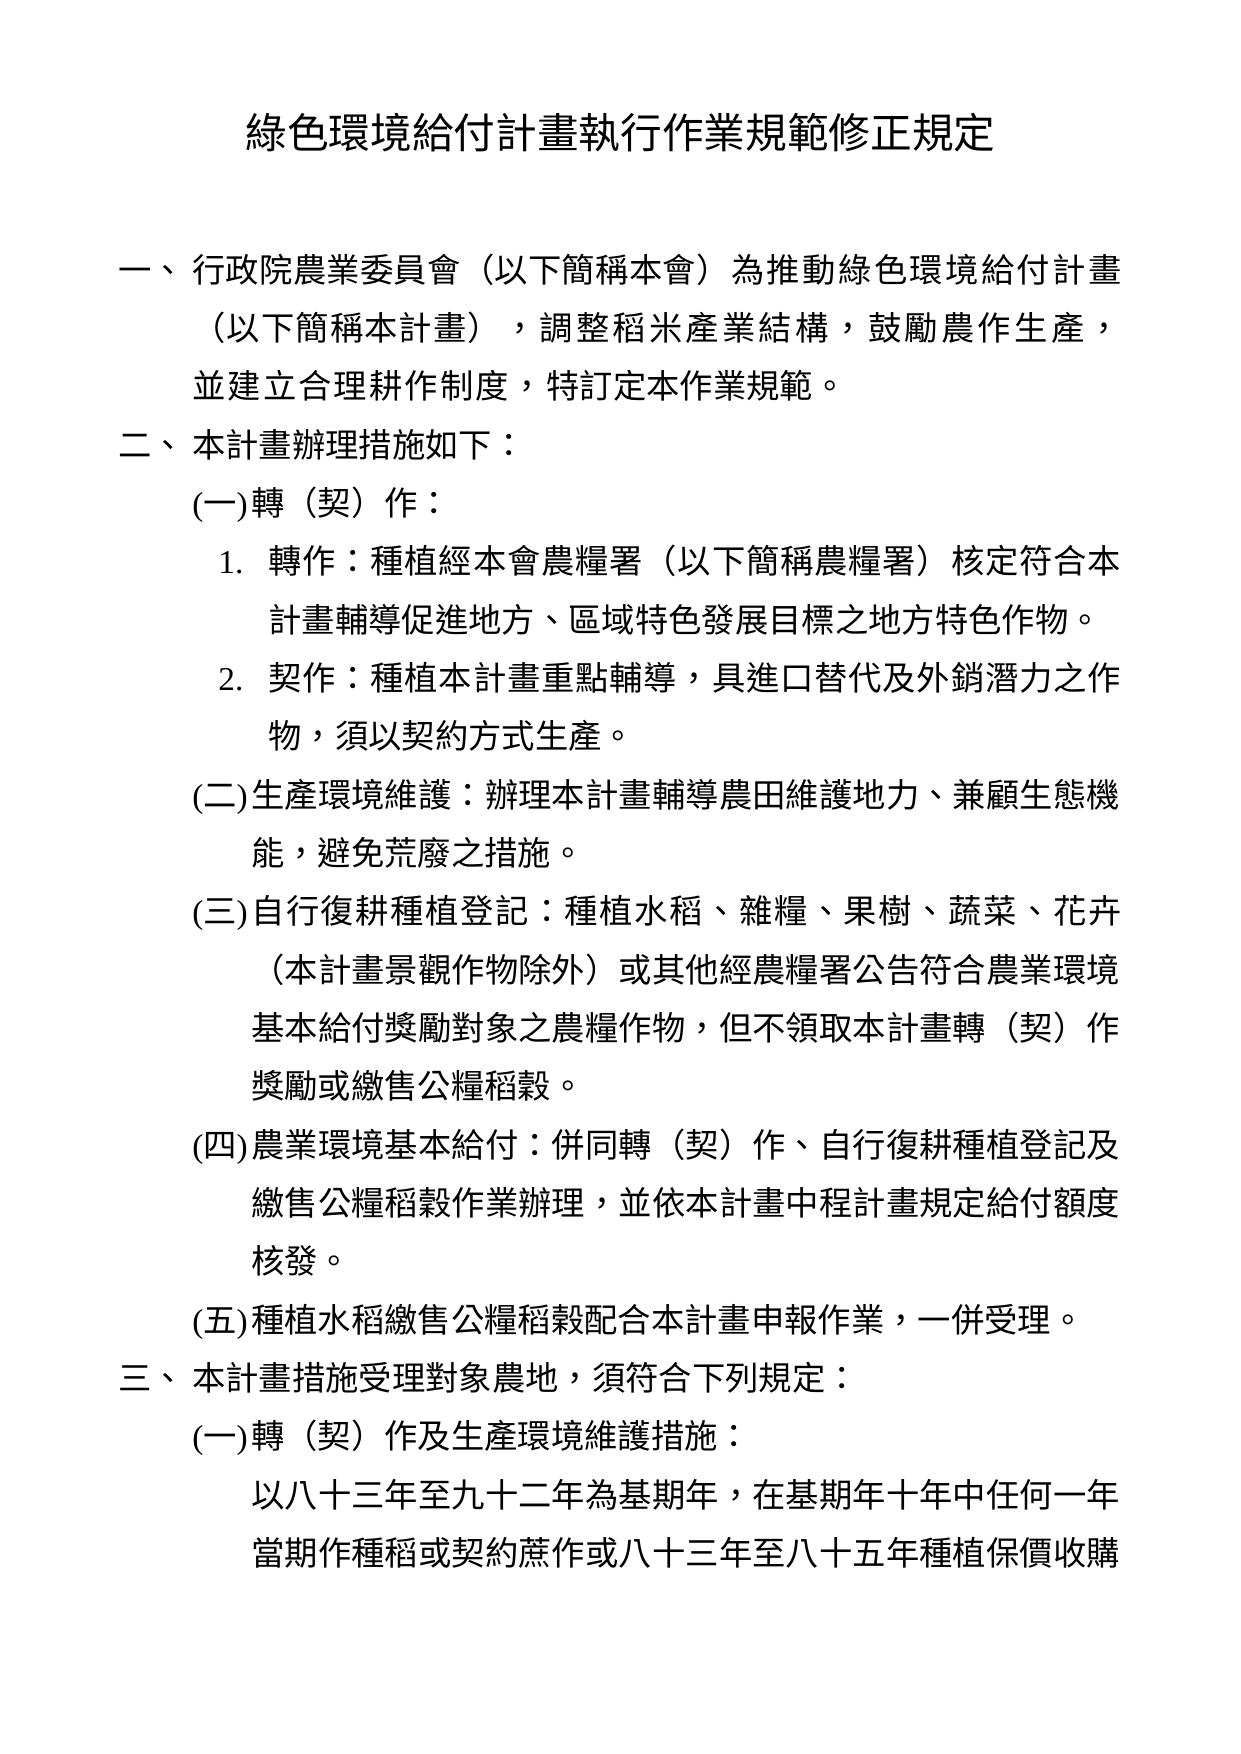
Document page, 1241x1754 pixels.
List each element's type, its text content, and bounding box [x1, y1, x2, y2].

list 種植水稻繳售公糧稻榖配合本計畫申報作業，一併受理。 [192, 1286, 1122, 1344]
list 轉（契）作及生產環境維護措施： [192, 1402, 1122, 1461]
list 轉（契）作： [192, 469, 1122, 527]
list 本計畫辦理措施如下： [118, 411, 1122, 469]
list 生產環境維護：辦理本計畫輔導農田維護地力、兼顧生態機能，避免荒廢之措施。 [192, 761, 1122, 877]
text 以八十三年至九十二年為基期年，在基期年十年中任何一年當期作種稻或契約蔗作或八十三年至八十五年種植保價收購 [251, 1461, 1122, 1577]
list 本計畫措施受理對象農地，須符合下列規定： [118, 1344, 1122, 1402]
list 自行復耕種植登記：種植水稻、雜糧、果樹、蔬菜、花卉（本計畫景觀作物除外）或其他經農糧署公告符合農業環境基本給付獎勵對象之農糧作物，但不領取本計畫轉（契）作獎勵或繳售公糧稻穀。 [192, 877, 1122, 1111]
subtitle 綠色環境給付計畫執行作業規範修正規定 [118, 115, 1122, 156]
list 轉作：種植經本會農糧署（以下簡稱農糧署）核定符合本計畫輔導促進地方、區域特色發展目標之地方特色作物。 [218, 527, 1122, 644]
list 農業環境基本給付：併同轉（契）作、自行復耕種植登記及繳售公糧稻穀作業辦理，並依本計畫中程計畫規定給付額度核發。 [192, 1111, 1122, 1286]
list 行政院農業委員會（以下簡稱本會）為推動綠色環境給付計畫（以下簡稱本計畫），調整稻米產業結構，鼓勵農作生產，並建立合理耕作制度，特訂定本作業規範。 [118, 236, 1122, 411]
list 契作：種植本計畫重點輔導，具進口替代及外銷潛力之作物，須以契約方式生產。 [218, 644, 1122, 761]
